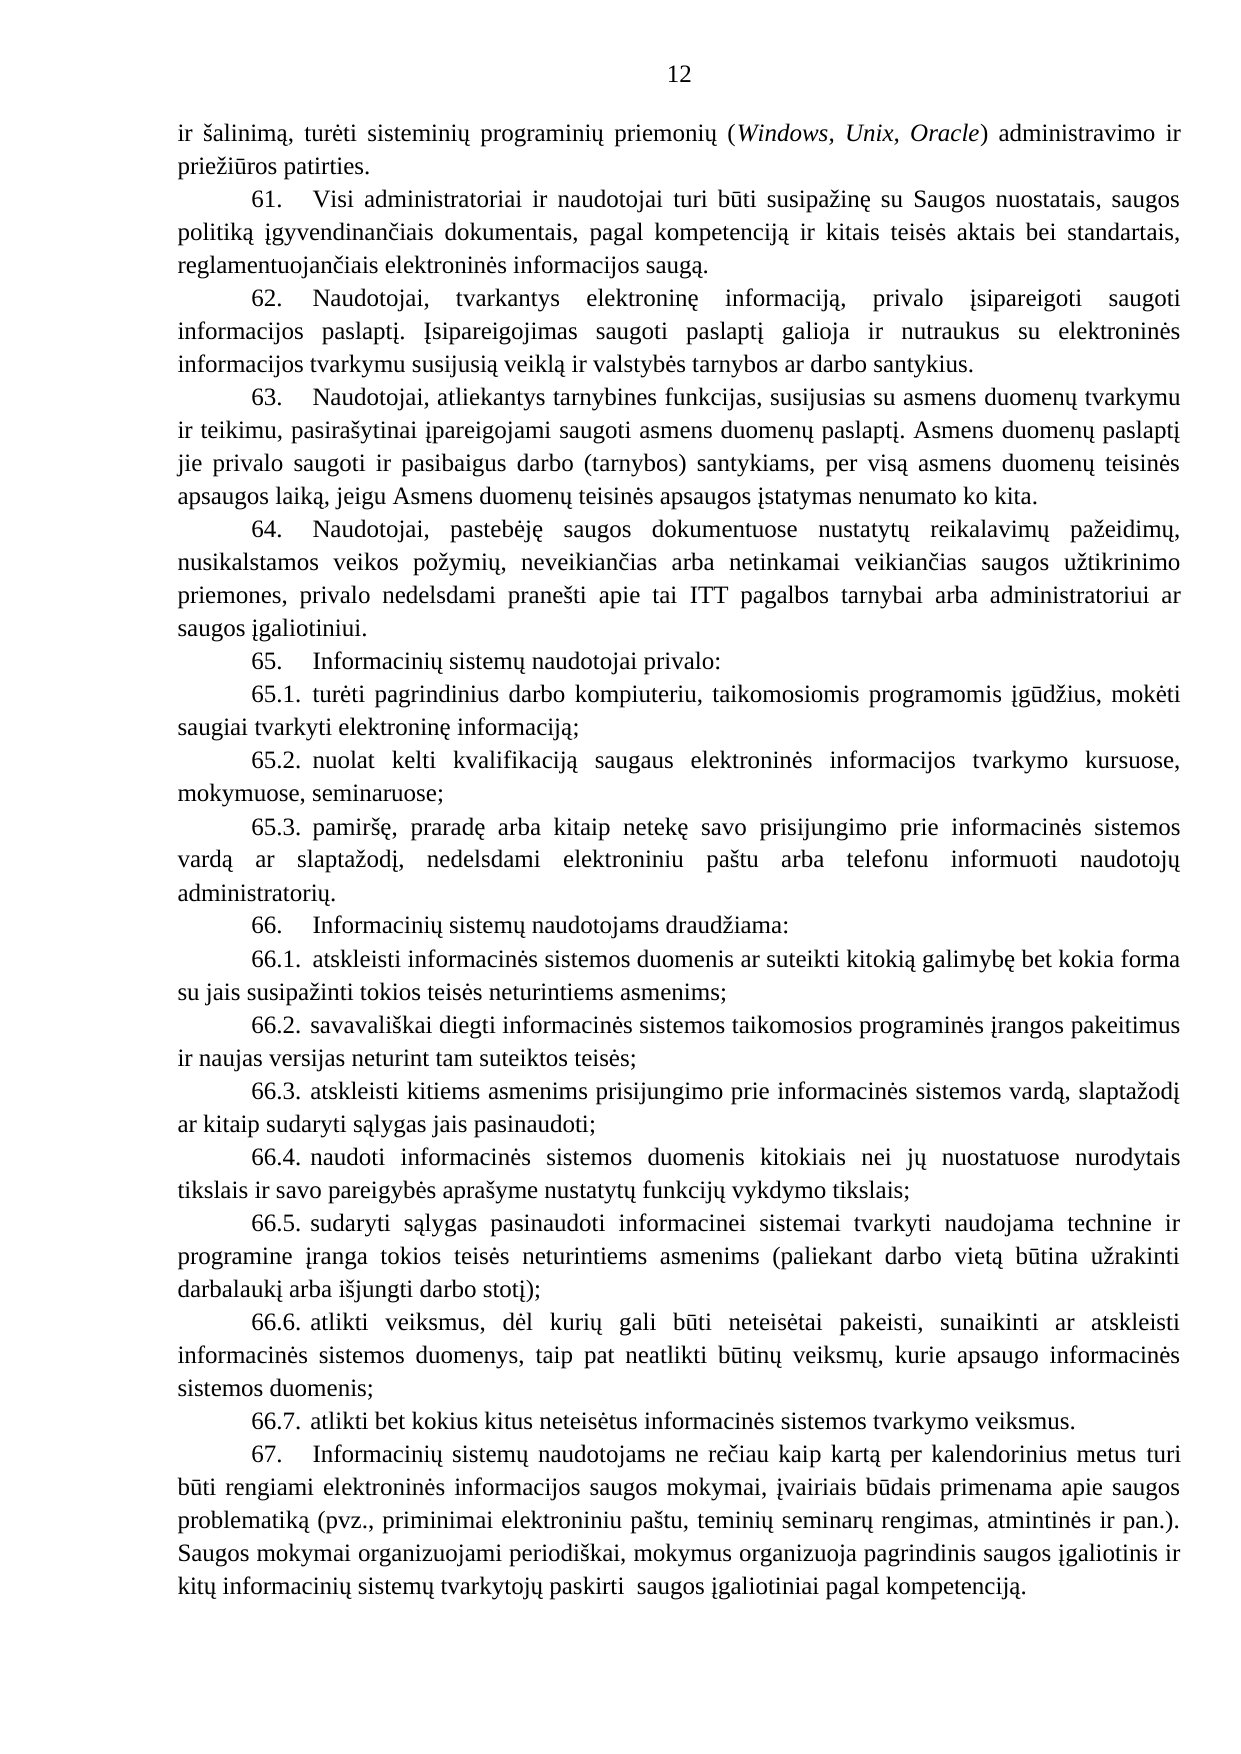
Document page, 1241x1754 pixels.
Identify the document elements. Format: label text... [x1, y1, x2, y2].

text 65.1. turėti pagrindinius darbo kompiuteriu, taikomosiomis programomis įgūdžius, mokėti saugiai tvarkyti elektroninę informaciją; [177, 679, 1181, 741]
text 65.2. nuolat kelti kvalifikaciją saugaus elektroninės informacijos tvarkymo kursuose, mokymuose, seminaruose; [177, 746, 1181, 807]
text 66.1. atskleisti informacinės sistemos duomenis ar suteikti kitokią galimybę bet kokia forma su jais susipažinti tokios teisės neturintiems asmenims; [177, 944, 1181, 1005]
text 67. Informacinių sistemų naudotojams ne rečiau kaip kartą per kalendorinius metus turi būti rengiami elektroninės informacijos saugos mokymai, įvairiais būdais primenama apie saugos problematiką (pvz., priminimai elektroniniu paštu, teminių seminarų rengimas, atmintinės ir pan.). Saugos mokymai organizuojami periodiškai, mokymus organizuoja pagrindinis saugos įgaliotinis ir kitų informacinių sistemų tvarkytojų paskirti saugos įgaliotiniai pagal kompetenciją. [177, 1439, 1181, 1600]
text 63. Naudotojai, atliekantys tarnybines funkcijas, susijusias su asmens duomenų tvarkymu ir teikimu, pasirašytinai įpareigojami saugoti asmens duomenų paslaptį. Asmens duomenų paslaptį jie privalo saugoti ir pasibaigus darbo (tarnybos) santykiams, per visą asmens duomenų teisinės apsaugos laiką, jeigu Asmens duomenų teisinės apsaugos įstatymas nenumato ko kita. [177, 382, 1181, 510]
text 65.3. pamiršę, praradę arba kitaip netekę savo prisijungimo prie informacinės sistemos vardą ar slaptažodį, nedelsdami elektroniniu paštu arba telefonu informuoti naudotojų administratorių. [177, 812, 1181, 906]
text 66.5. sudaryti sąlygas pasinaudoti informacinei sistemai tvarkyti naudojama technine ir programine įranga tokios teisės neturintiems asmenims (paliekant darbo vietą būtina užrakinti darbalaukį arba išjungti darbo stotį); [177, 1208, 1181, 1303]
text 65. Informacinių sistemų naudotojai privalo: [177, 646, 1181, 675]
text 61. Visi administratoriai ir naudotojai turi būti susipažinę su Saugos nuostatais, saugos politiką įgyvendinančiais dokumentais, pagal kompetenciją ir kitais teisės aktais bei standartais, reglamentuojančiais elektroninės informacijos saugą. [177, 184, 1181, 279]
text 64. Naudotojai, pastebėję saugos dokumentuose nustatytų reikalavimų pažeidimų, nusikalstamos veikos požymių, neveikiančias arba netinkamai veikiančias saugos užtikrinimo priemones, privalo nedelsdami pranešti apie tai ITT pagalbos tarnybai arba administratoriui ar saugos įgaliotiniui. [177, 514, 1181, 642]
text 66.7. atlikti bet kokius kitus neteisėtus informacinės sistemos tvarkymo veiksmus. [251, 1406, 1181, 1435]
text 66.4. naudoti informacinės sistemos duomenis kitokiais nei jų nuostatuose nurodytais tikslais ir savo pareigybės aprašyme nustatytų funkcijų vykdymo tikslais; [177, 1142, 1181, 1203]
text 66.3. atskleisti kitiems asmenims prisijungimo prie informacinės sistemos vardą, slaptažodį ar kitaip sudaryti sąlygas jais pasinaudoti; [177, 1076, 1181, 1137]
text 62. Naudotojai, tvarkantys elektroninę informaciją, privalo įsipareigoti saugoti informacijos paslaptį. Įsipareigojimas saugoti paslaptį galioja ir nutraukus su elektroninės informacijos tvarkymu susijusią veiklą ir valstybės tarnybos ar darbo santykius. [177, 283, 1181, 378]
text 66.2. savavališkai diegti informacinės sistemos taikomosios programinės įrangos pakeitimus ir naujas versijas neturint tam suteiktos teisės; [177, 1010, 1181, 1071]
text 66.6. atlikti veiksmus, dėl kurių gali būti neteisėtai pakeisti, sunaikinti ar atskleisti informacinės sistemos duomenys, taip pat neatlikti būtinų veiksmų, kurie apsaugo informacinės sistemos duomenis; [177, 1307, 1181, 1402]
text 66. Informacinių sistemų naudotojams draudžiama: [177, 911, 1181, 939]
text ir šalinimą, turėti sisteminių programinių priemonių (Windows, Unix, Oracle) administravimo ir priežiūros patirties. [177, 118, 1181, 180]
